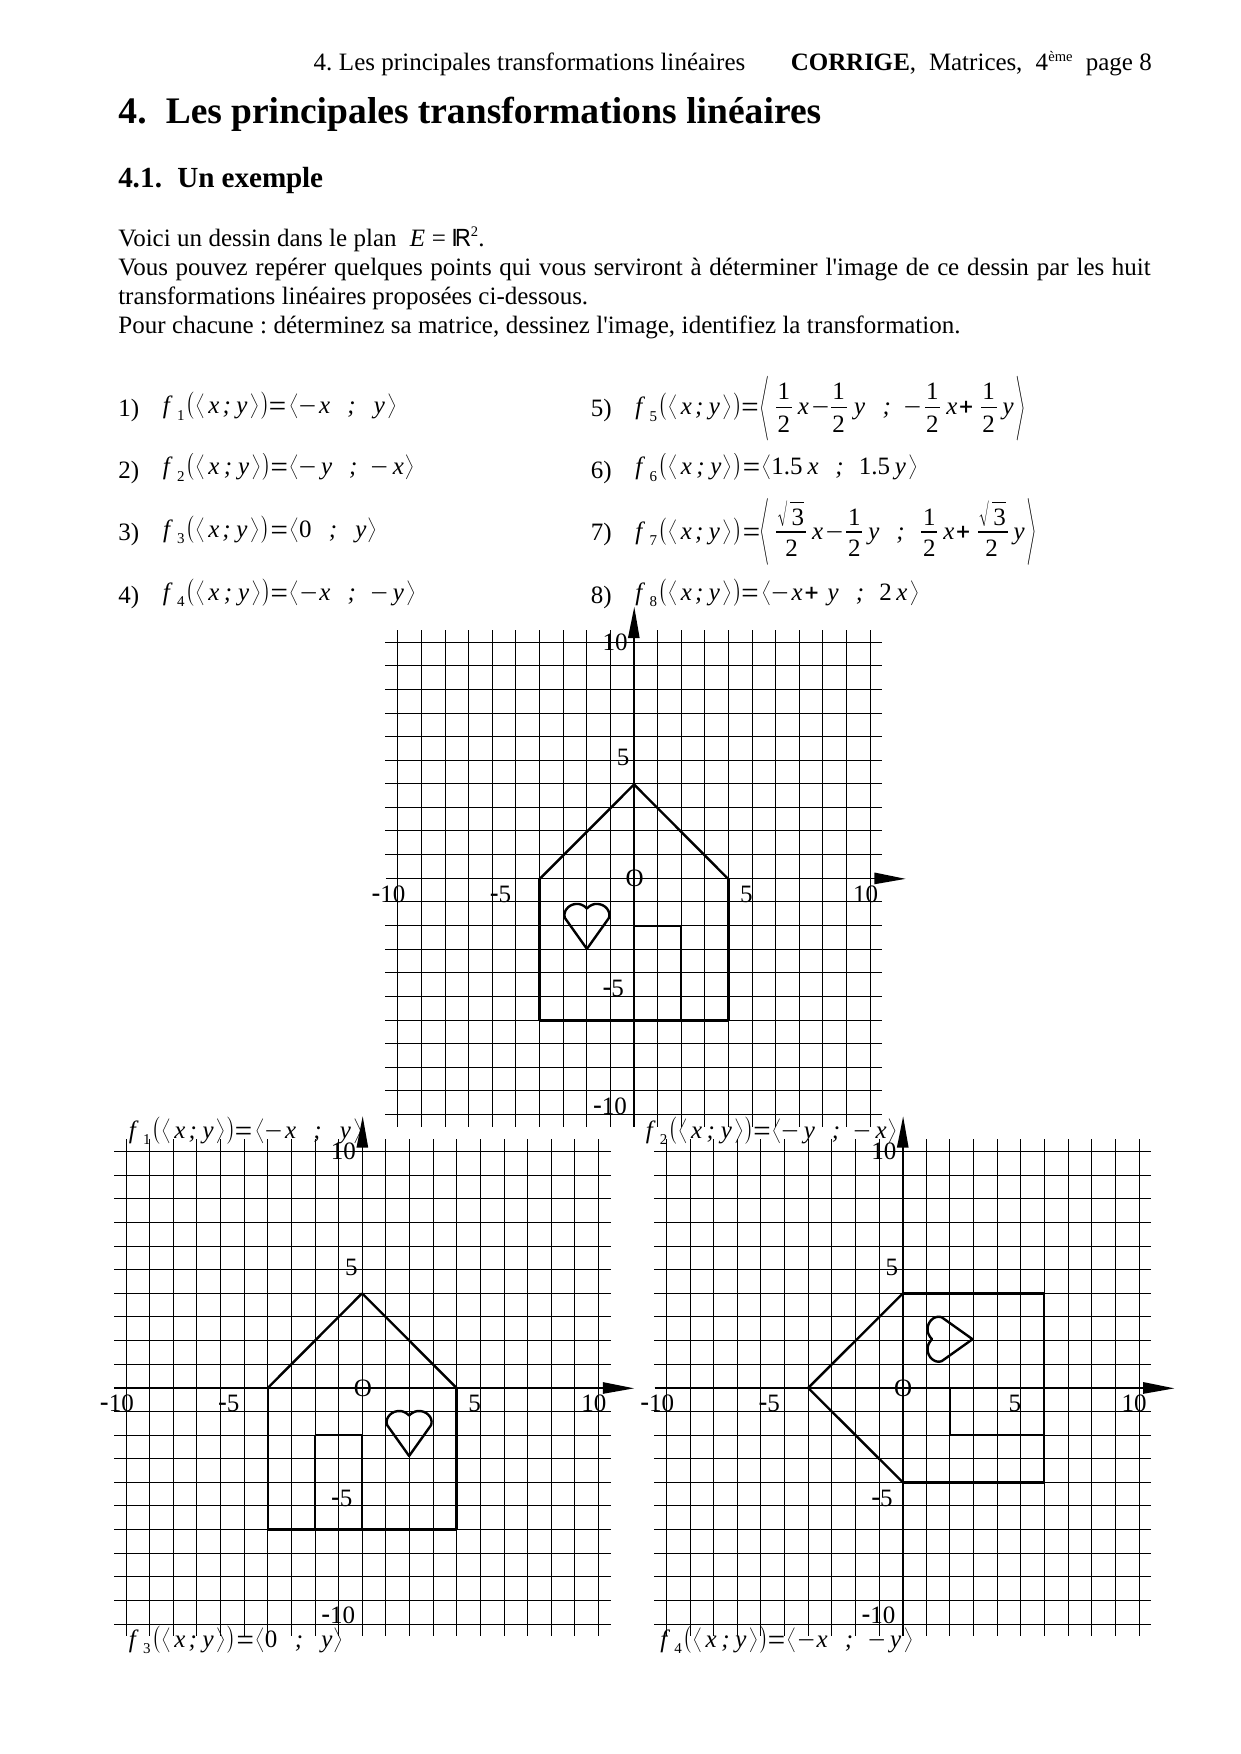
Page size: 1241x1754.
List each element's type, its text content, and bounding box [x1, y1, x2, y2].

text Vous pouvez repérer quelques points qui vous serviront à déterminer l'image de ce dessin par les huit transformations linéaires proposées ci-dessous. [118, 252, 1152, 310]
list Un exemple [118, 161, 1152, 194]
list Les principales transformations linéaires [118, 88, 1152, 131]
text 3) 7) [118, 491, 1152, 572]
text Pour chacune : déterminez sa matrice, dessinez l'image, identifiez la transformation. [118, 310, 1152, 339]
text 1) 5) [118, 368, 1152, 447]
text 2) 6) [118, 447, 1152, 491]
text Voici un dessin dans le plan E = 2. [118, 223, 1152, 252]
text 4) 8) [118, 572, 1152, 616]
